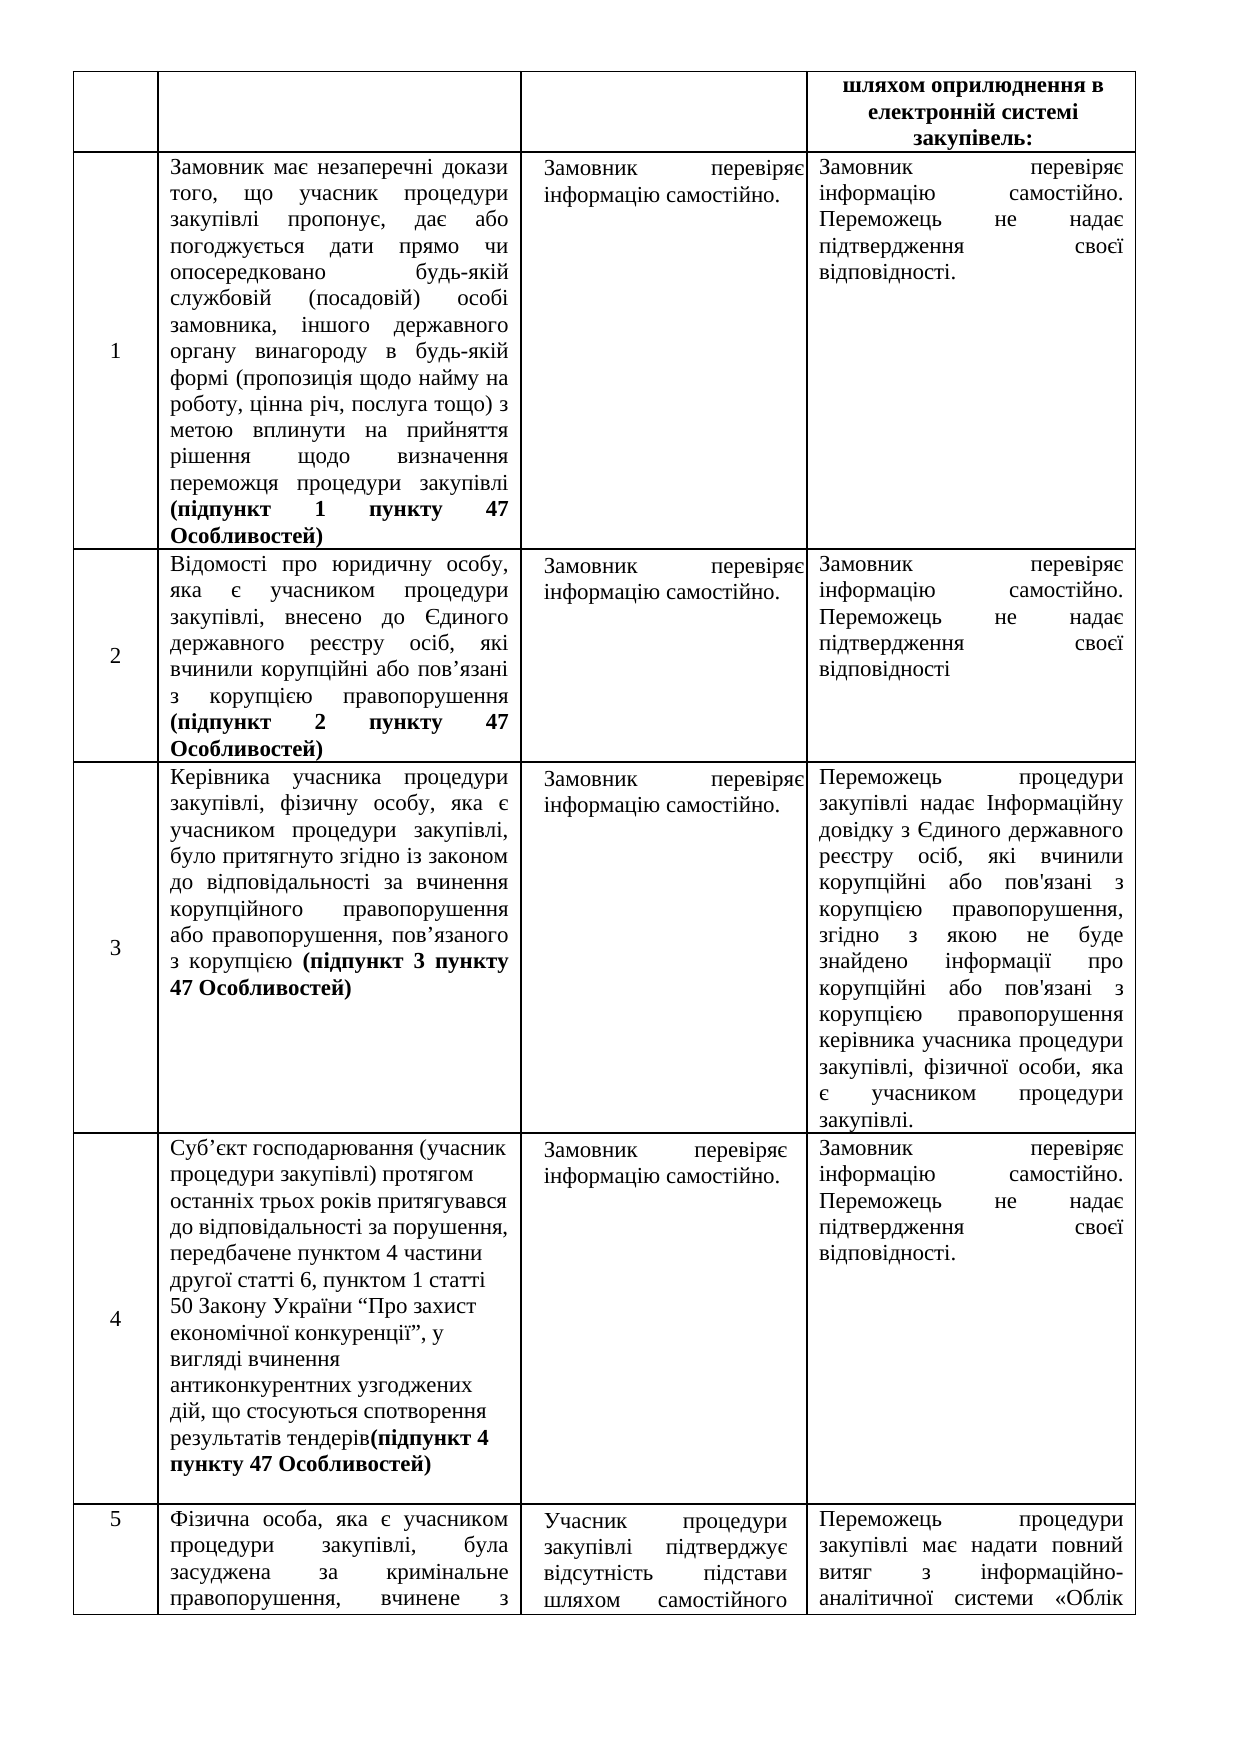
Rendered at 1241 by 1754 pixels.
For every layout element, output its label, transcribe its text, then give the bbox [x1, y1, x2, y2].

table_header шляхом оприлюднення в електронній системі закупівель: [808, 72, 1135, 151]
table_cell Замовник перевіряє інформацію самостійно. Переможець не надає підтвердження своєї відповідності. [808, 1134, 1135, 1503]
table_header [522, 72, 806, 151]
table_cell Переможець процедури закупівлі надає Інформаційну довідку з Єдиного державного реєстру осіб, які вчинили корупційні або пов'язані з корупцією правопорушення, згідно з якою не буде знайдено інформації про корупційні або пов'язані з корупцією правопорушення керівника учасника процедури закупівлі, фізичної особи, яка є учасником процедури закупівлі. [808, 763, 1135, 1132]
table_cell Суб’єкт господарювання (учасник процедури закупівлі) протягом останніх трьох років притягувався до відповідальності за порушення, передбачене пунктом 4 частини другої статті 6, пунктом 1 статті 50 Закону України “Про захист економічної конкуренції”, у вигляді вчинення антиконкурентних узгоджених дій, що стосуються спотворення результатів тендерів(підпункт 4 пункту 47 Особливостей) [159, 1134, 520, 1503]
table_cell Замовник перевіряє інформацію самостійно. [522, 763, 806, 1132]
table_cell Переможець процедури закупівлі має надати повний витяг з інформаційно-аналітичної системи «Облік [808, 1505, 1135, 1614]
table_cell Замовник перевіряє інформацію самостійно. Переможець не надає підтвердження своєї відповідності. [808, 153, 1135, 548]
table_cell Фізична особа, яка є учасником процедури закупівлі, була засуджена за кримінальне правопорушення, вчинене з [159, 1505, 520, 1614]
table_cell 1 [74, 153, 157, 548]
table_cell Замовник перевіряє інформацію самостійно. [522, 550, 806, 761]
table_cell 4 [74, 1134, 157, 1503]
table_cell Замовник має незаперечні докази того, що учасник процедури закупівлі пропонує, дає або погоджується дати прямо чи опосередковано будь-якій службовій (посадовій) особі замовника, іншого державного органу винагороду в будь-якій формі (пропозиція щодо найму на роботу, цінна річ, послуга тощо) з метою вплинути на прийняття рішення щодо визначення переможця процедури закупівлі (підпункт 1 пункту 47 Особливостей) [159, 153, 520, 548]
table_cell Учасник процедури закупівлі підтверджує відсутність підстави шляхом самостійного [522, 1505, 806, 1614]
table_cell Замовник перевіряє інформацію самостійно. [522, 153, 806, 548]
table_cell 5 [74, 1505, 157, 1614]
table_header [74, 72, 157, 151]
table_cell Відомості про юридичну особу, яка є учасником процедури закупівлі, внесено до Єдиного державного реєстру осіб, які вчинили корупційні або пов’язані з корупцією правопорушення (підпункт 2 пункту 47 Особливостей) [159, 550, 520, 761]
table_header [159, 72, 520, 151]
table_cell 2 [74, 550, 157, 761]
table_cell Замовник перевіряє інформацію самостійно. Переможець не надає підтвердження своєї відповідності [808, 550, 1135, 761]
table_cell Керівника учасника процедури закупівлі, фізичну особу, яка є учасником процедури закупівлі, було притягнуто згідно із законом до відповідальності за вчинення корупційного правопорушення або правопорушення, пов’язаного з корупцією (підпункт 3 пункту 47 Особливостей) [159, 763, 520, 1132]
table_cell Замовник перевіряє інформацію самостійно. [522, 1134, 806, 1503]
table_cell 3 [74, 763, 157, 1132]
